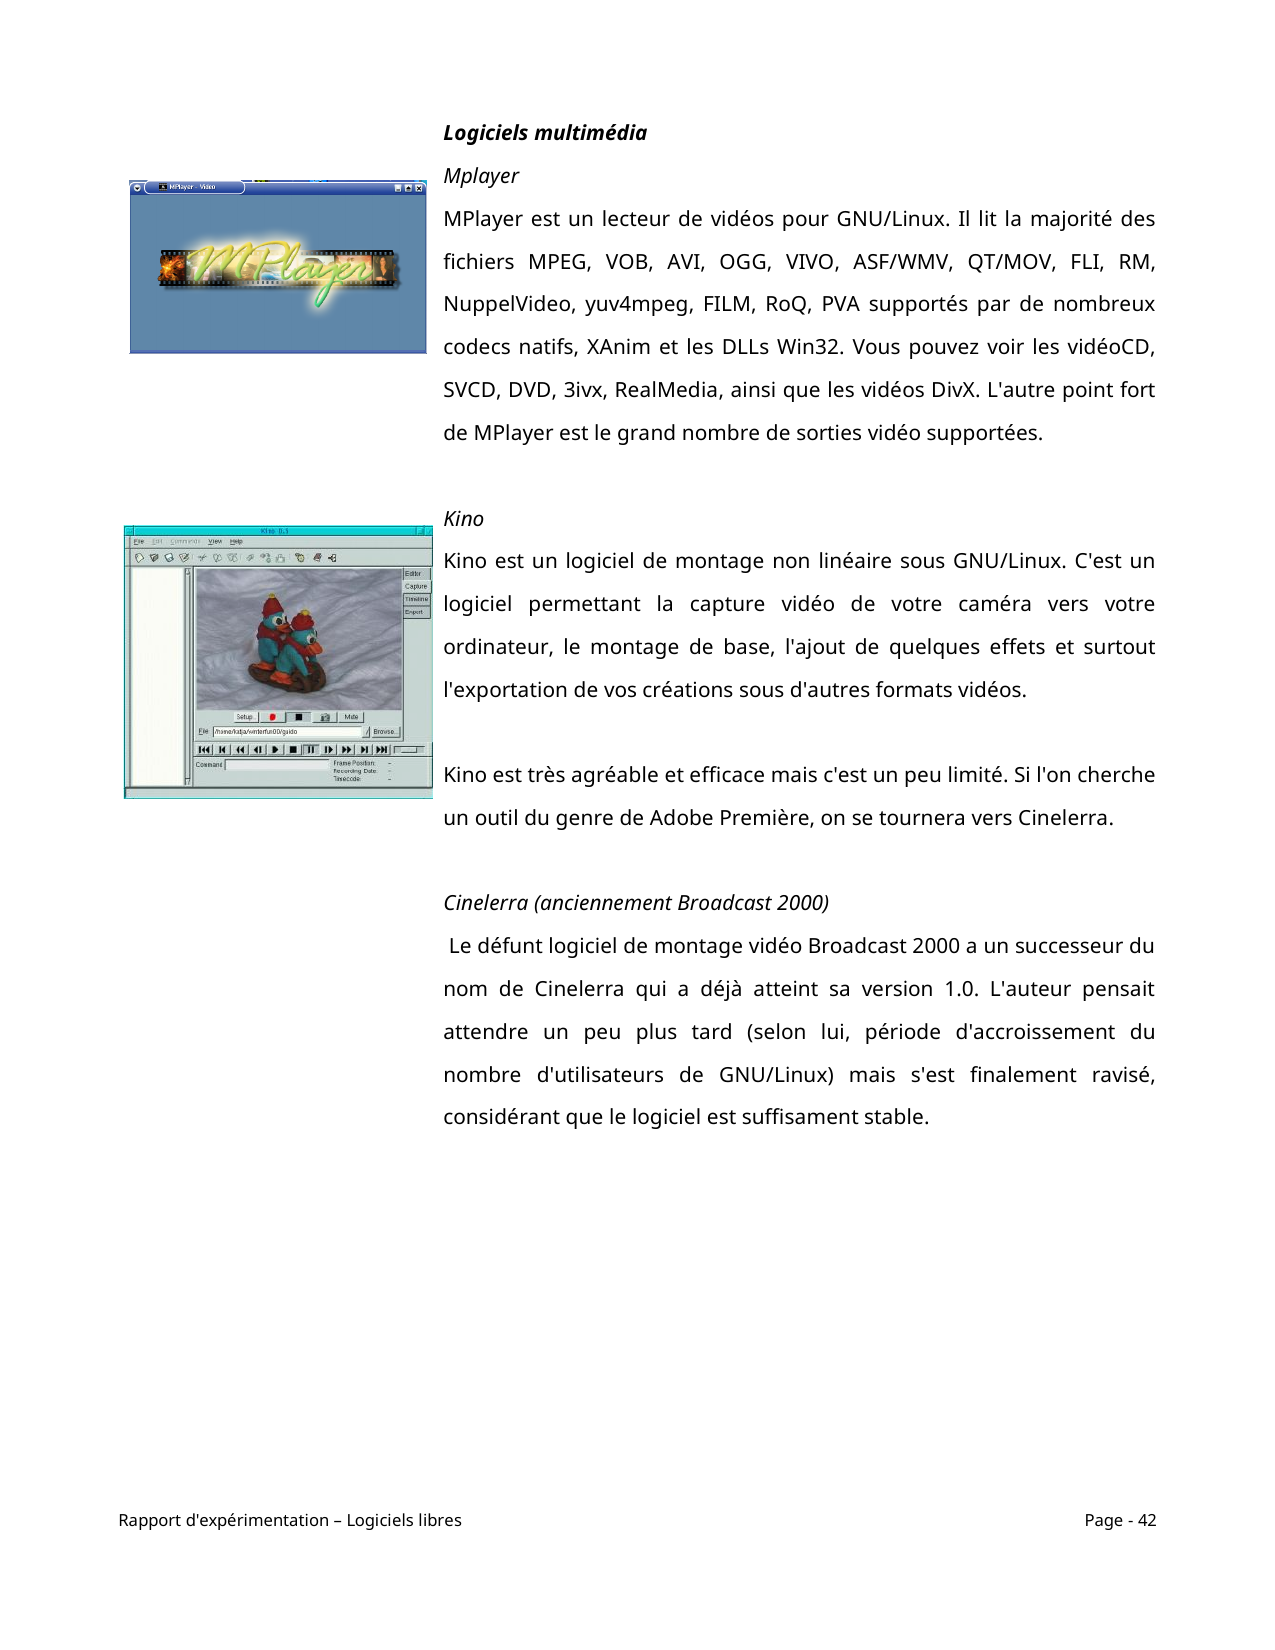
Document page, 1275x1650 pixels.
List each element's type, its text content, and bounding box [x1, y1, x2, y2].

text Cinelerra (anciennement Broadcast 2000) [443, 888, 1157, 917]
text Mplayer [443, 161, 1157, 189]
text Kino [443, 503, 1157, 532]
text Logiciels multimédia [443, 118, 1157, 147]
text Le défunt logiciel de montage vidéo Broadcast 2000 a un successeur du nom de Cinelerra qui a déjà atteint sa version 1.0. L'auteur pensait attendre un peu plus tard (selon lui, période d'accroissement du nombre d'utilisateurs de GNU/Linux) mais s'est finalement ravisé, considérant que le logiciel est suffisament stable. [443, 931, 1157, 1131]
text Kino est un logiciel de montage non linéaire sous GNU/Linux. C'est un logiciel permettant la capture vidéo de votre caméra vers votre ordinateur, le montage de base, l'ajout de quelques effets et surtout l'exportation de vos créations sous d'autres formats vidéos. [443, 546, 1157, 703]
text Kino est très agréable et efficace mais c'est un peu limité. Si l'on cherche un outil du genre de Adobe Première, on se tournera vers Cinelerra. [443, 760, 1157, 832]
picture [123, 525, 433, 799]
text MPlayer est un lecteur de vidéos pour GNU/Linux. Il lit la majorité des fichiers MPEG, VOB, AVI, OGG, VIVO, ASF/WMV, QT/MOV, FLI, RM, NuppelVideo, yuv4mpeg, FILM, RoQ, PVA supportés par de nombreux codecs natifs, XAnim et les DLLs Win32. Vous pouvez voir les vidéoCD, SVCD, DVD, 3ivx, RealMedia, ainsi que les vidéos DivX. L'autre point fort de MPlayer est le grand nombre de sorties vidéo supportées. [443, 204, 1157, 446]
picture [129, 180, 427, 354]
